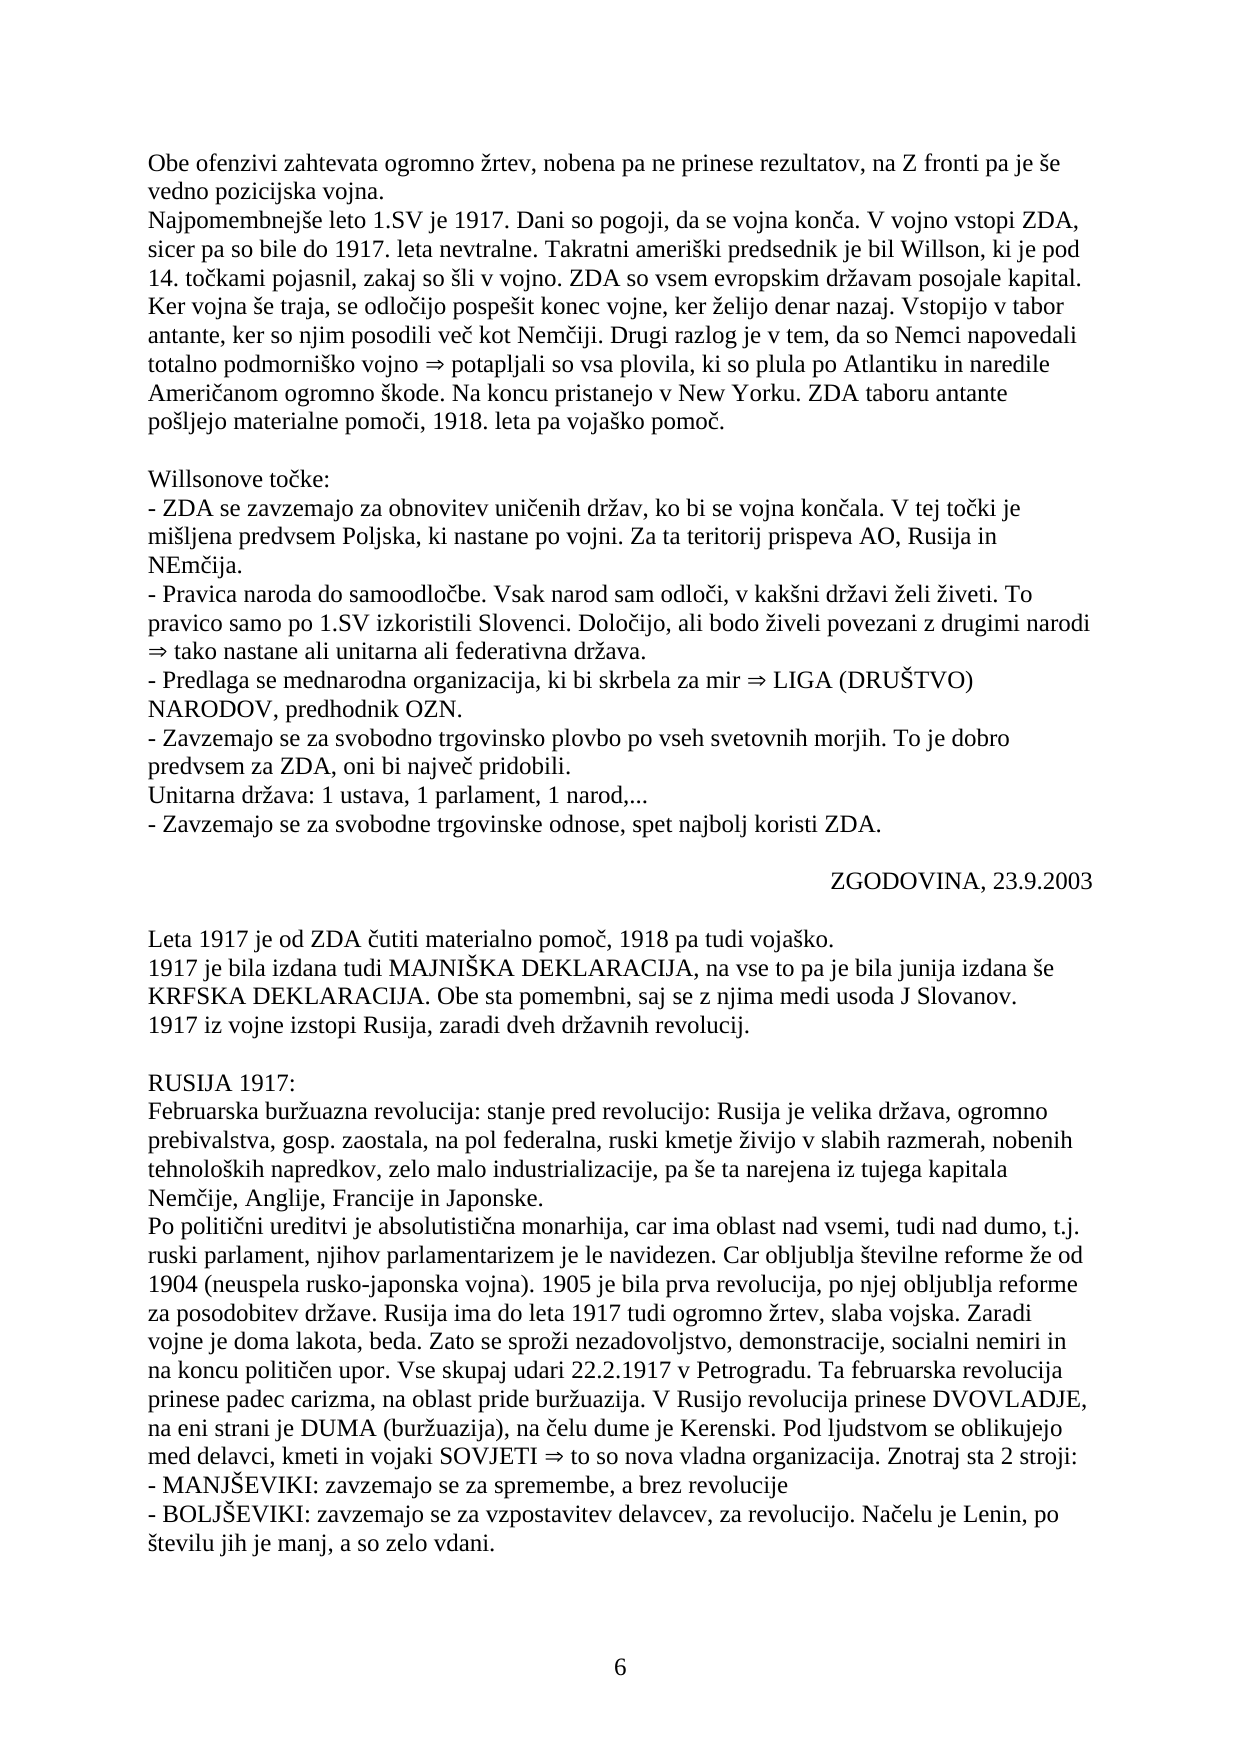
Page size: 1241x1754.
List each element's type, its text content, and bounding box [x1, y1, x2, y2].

text Februarska buržuazna revolucija: stanje pred revolucijo: Rusija je velika država, ogromno prebivalstva, gosp. zaostala, na pol federalna, ruski kmetje živijo v slabih razmerah, nobenih tehnoloških napredkov, zelo malo industrializacije, pa še ta narejena iz tujega kapitala Nemčije, Anglije, Francije in Japonske. [148, 1096, 1093, 1211]
text - Predlaga se mednarodna organizacija, ki bi skrbela za mir  LIGA (DRUŠTVO) NARODOV, predhodnik OZN. [148, 665, 1093, 723]
text - Zavzemajo se za svobodno trgovinsko plovbo po vseh svetovnih morjih. To je dobro predvsem za ZDA, oni bi največ pridobili. [148, 723, 1093, 780]
text Willsonove točke: [148, 464, 1093, 493]
text Unitarna država: 1 ustava, 1 parlament, 1 narod,... [148, 780, 1093, 809]
text RUSIJA 1917: [148, 1068, 1093, 1096]
text Obe ofenzivi zahtevata ogromno žrtev, nobena pa ne prinese rezultatov, na Z fronti pa je še vedno pozicijska vojna. [148, 148, 1093, 205]
text Po politični ureditvi je absolutistična monarhija, car ima oblast nad vsemi, tudi nad dumo, t.j. ruski parlament, njihov parlamentarizem je le navidezen. Car obljublja številne reforme že od 1904 (neuspela rusko-japonska vojna). 1905 je bila prva revolucija, po njej obljublja reforme za posodobitev države. Rusija ima do leta 1917 tudi ogromno žrtev, slaba vojska. Zaradi vojne je doma lakota, beda. Zato se sproži nezadovoljstvo, demonstracije, socialni nemiri in na koncu političen upor. Vse skupaj udari 22.2.1917 v Petrogradu. Ta februarska revolucija prinese padec carizma, na oblast pride buržuazija. V Rusijo revolucija prinese DVOVLADJE, na eni strani je DUMA (buržuazija), na čelu dume je Kerenski. Pod ljudstvom se oblikujejo med delavci, kmeti in vojaki SOVJETI  to so nova vladna organizacija. Znotraj sta 2 stroji: [148, 1211, 1093, 1470]
text - ZDA se zavzemajo za obnovitev uničenih držav, ko bi se vojna končala. V tej točki je mišljena predvsem Poljska, ki nastane po vojni. Za ta teritorij prispeva AO, Rusija in NEmčija. [148, 493, 1093, 579]
text ZGODOVINA, 23.9.2003 [148, 866, 1093, 895]
text - BOLJŠEVIKI: zavzemajo se za vzpostavitev delavcev, za revolucijo. Načelu je Lenin, po številu jih je manj, a so zelo vdani. [148, 1499, 1093, 1556]
text Leta 1917 je od ZDA čutiti materialno pomoč, 1918 pa tudi vojaško. [148, 924, 1093, 953]
text - MANJŠEVIKI: zavzemajo se za spremembe, a brez revolucije [148, 1470, 1093, 1499]
text - Zavzemajo se za svobodne trgovinske odnose, spet najbolj koristi ZDA. [148, 809, 1093, 838]
text 1917 iz vojne izstopi Rusija, zaradi dveh državnih revolucij. [148, 1010, 1093, 1039]
text - Pravica naroda do samoodločbe. Vsak narod sam odloči, v kakšni državi želi živeti. To pravico samo po 1.SV izkoristili Slovenci. Določijo, ali bodo živeli povezani z drugimi narodi  tako nastane ali unitarna ali federativna država. [148, 579, 1093, 665]
text 1917 je bila izdana tudi MAJNIŠKA DEKLARACIJA, na vse to pa je bila junija izdana še KRFSKA DEKLARACIJA. Obe sta pomembni, saj se z njima medi usoda J Slovanov. [148, 953, 1093, 1010]
text Najpomembnejše leto 1.SV je 1917. Dani so pogoji, da se vojna konča. V vojno vstopi ZDA, sicer pa so bile do 1917. leta nevtralne. Takratni ameriški predsednik je bil Willson, ki je pod 14. točkami pojasnil, zakaj so šli v vojno. ZDA so vsem evropskim državam posojale kapital. Ker vojna še traja, se odločijo pospešit konec vojne, ker želijo denar nazaj. Vstopijo v tabor antante, ker so njim posodili več kot Nemčiji. Drugi razlog je v tem, da so Nemci napovedali totalno podmorniško vojno  potapljali so vsa plovila, ki so plula po Atlantiku in naredile Američanom ogromno škode. Na koncu pristanejo v New Yorku. ZDA taboru antante pošljejo materialne pomoči, 1918. leta pa vojaško pomoč. [148, 205, 1093, 435]
